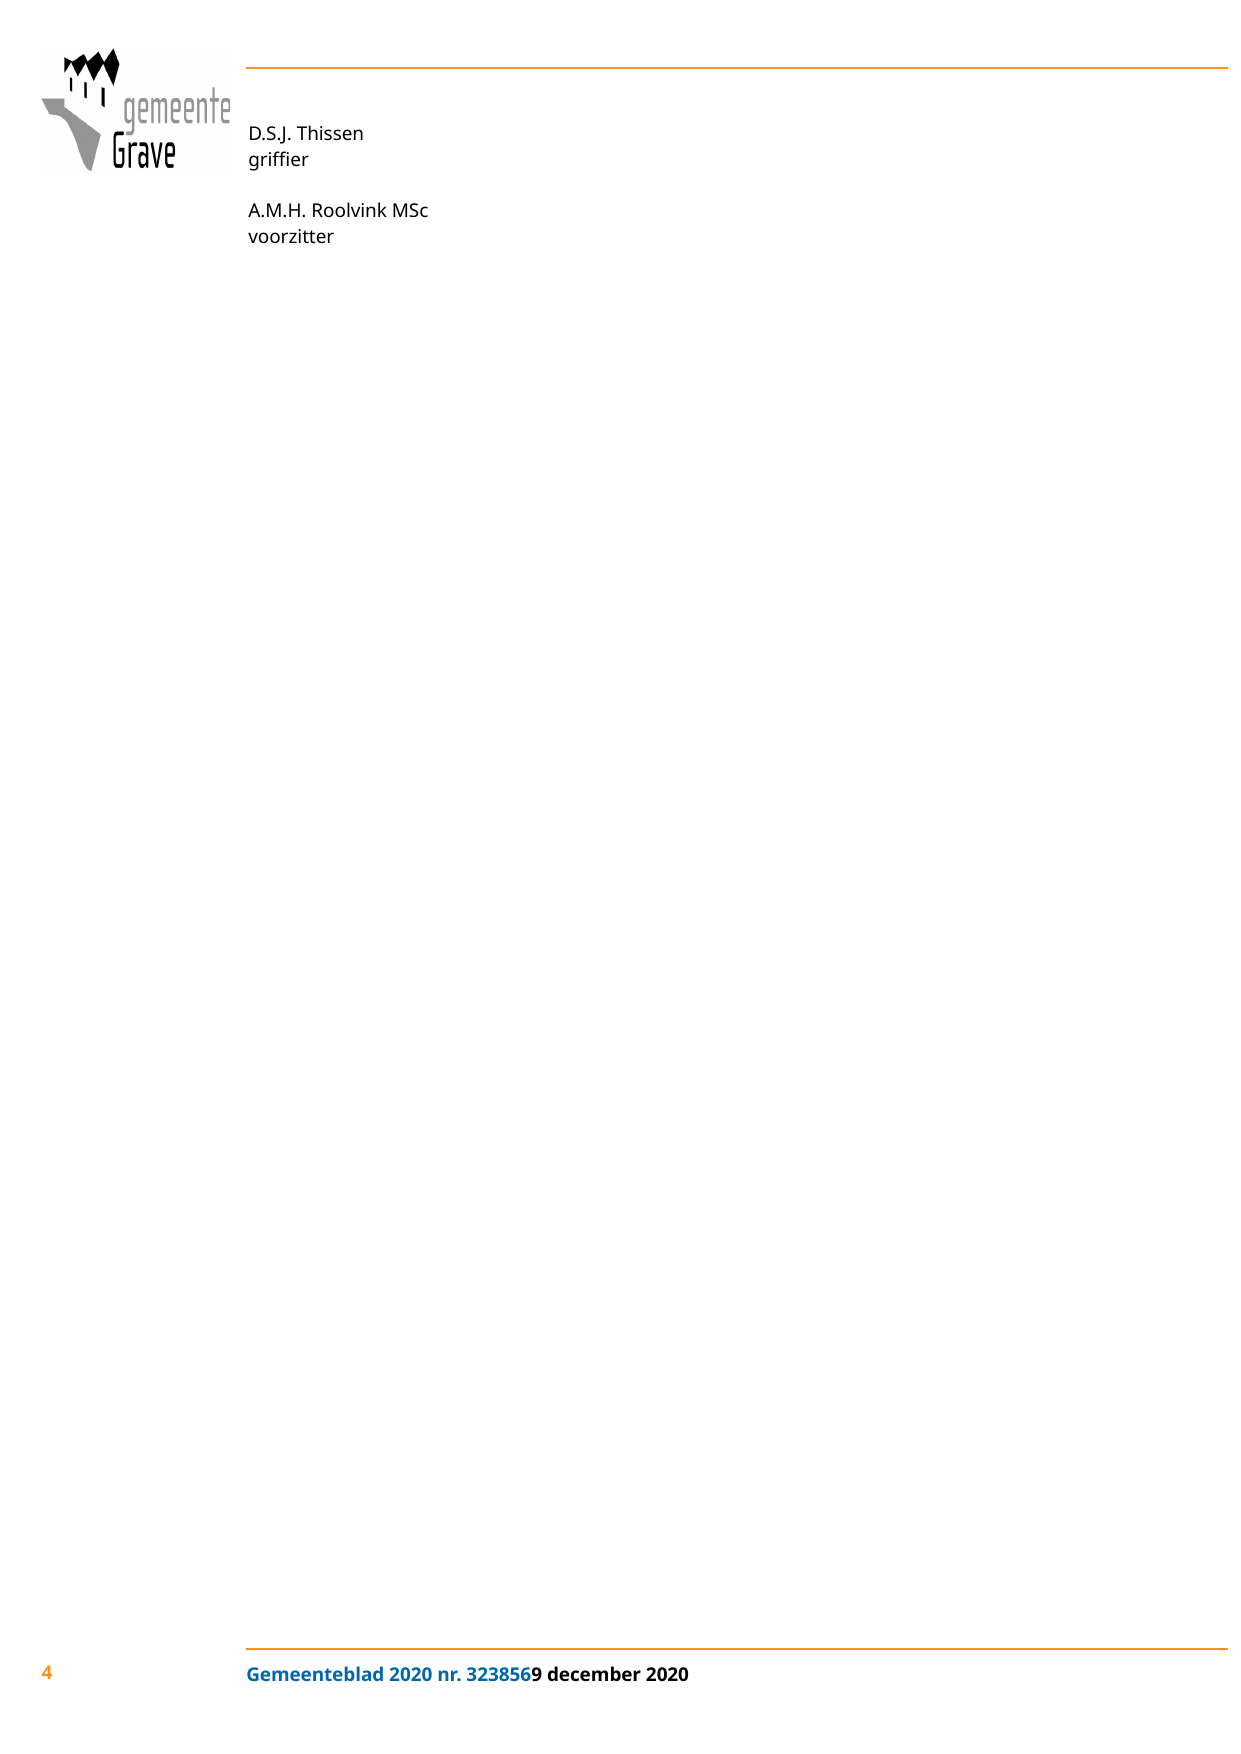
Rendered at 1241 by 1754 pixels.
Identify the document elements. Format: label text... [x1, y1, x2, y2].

text griffier [248, 146, 1152, 172]
text A.M.H. Roolvink MSc [248, 198, 1152, 223]
picture [41, 47, 231, 172]
text D.S.J. Thissen [248, 121, 1152, 146]
text voorzitter [248, 223, 1152, 249]
